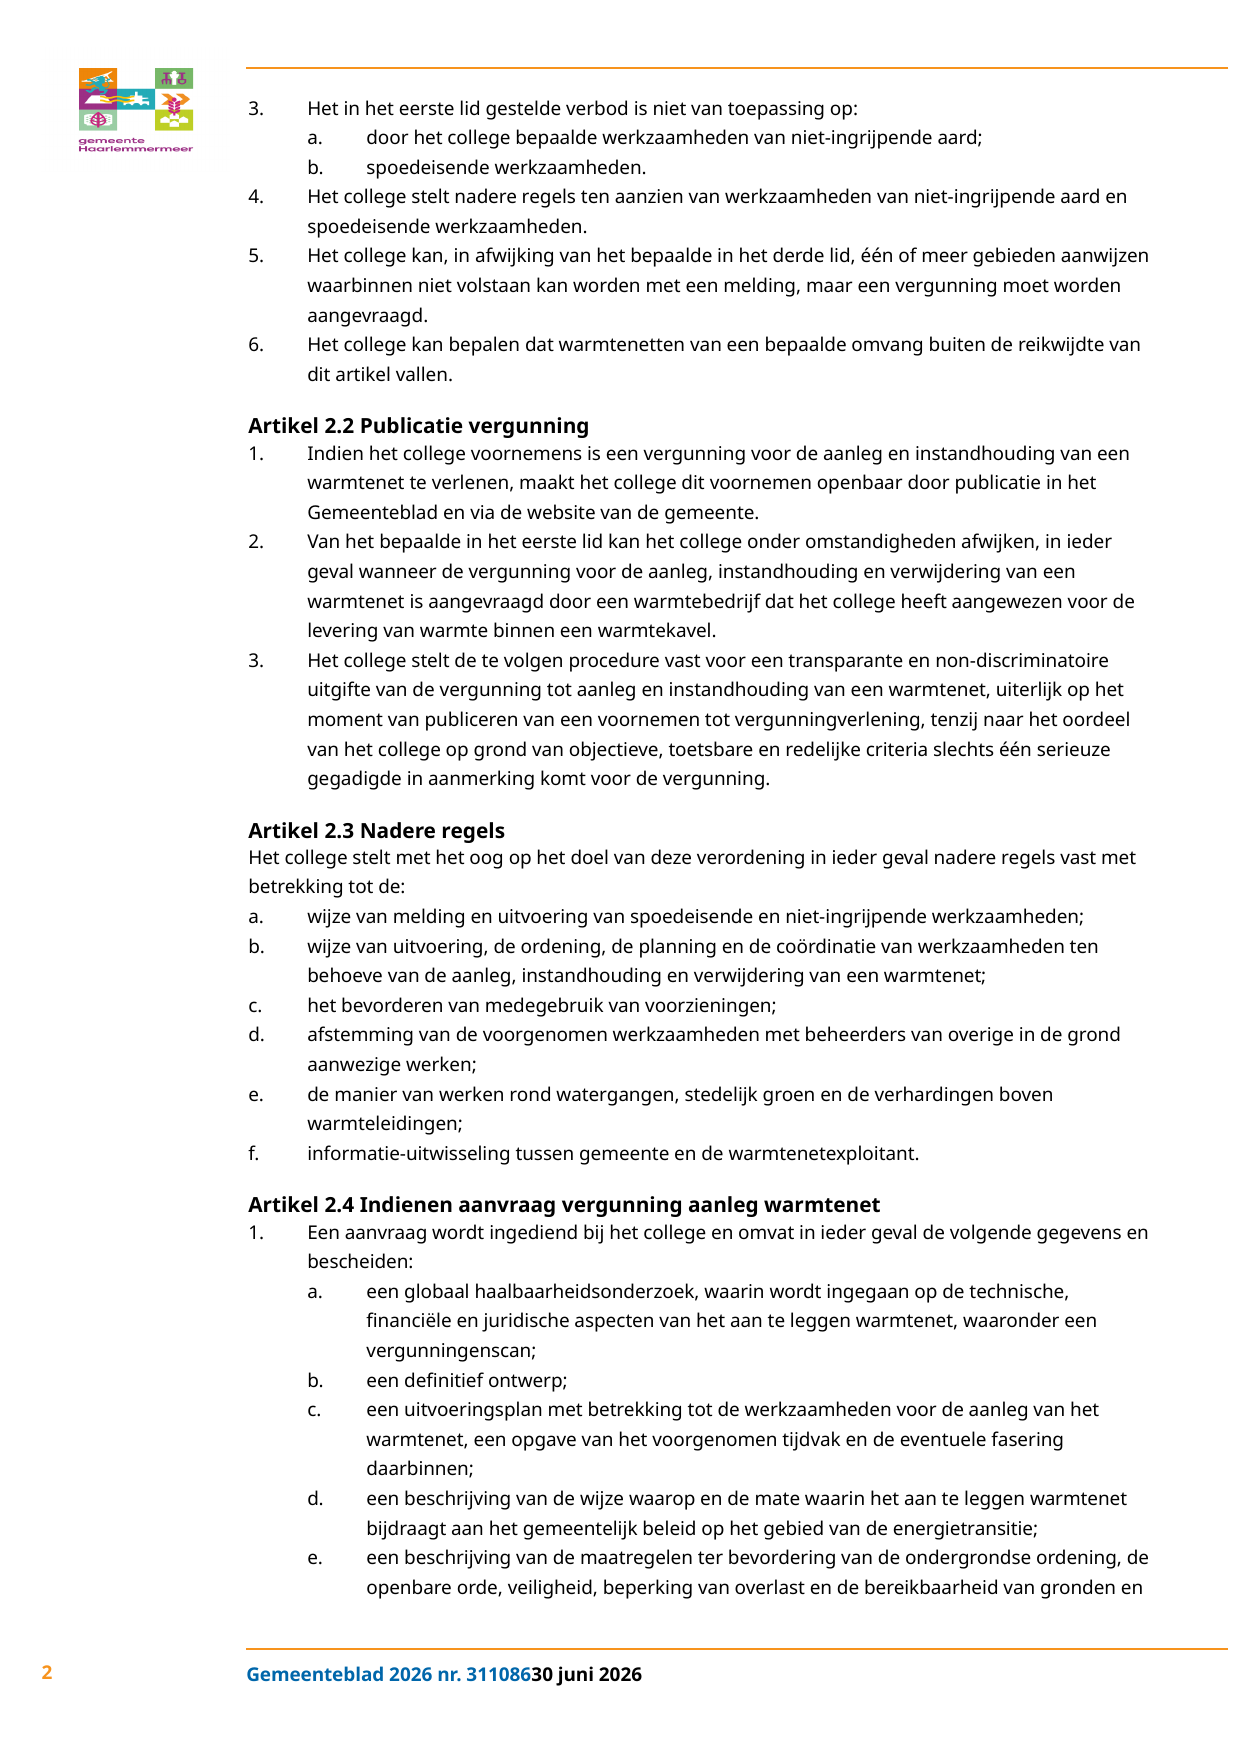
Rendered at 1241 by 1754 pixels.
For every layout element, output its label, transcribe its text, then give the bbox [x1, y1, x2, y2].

list informatie-uitwisseling tussen gemeente en de warmtenetexploitant. [248, 1140, 1152, 1166]
list Het college stelt nadere regels ten aanzien van werkzaamheden van niet-ingrijpende aard en spoedeisende werkzaamheden. [248, 183, 1152, 239]
list Het in het eerste lid gestelde verbod is niet van toepassing op: [248, 95, 1152, 121]
list een globaal haalbaarheidsonderzoek, waarin wordt ingegaan op de technische, financiële en juridische aspecten van het aan te leggen warmtenet, waaronder een vergunningenscan; [307, 1278, 1152, 1363]
list een uitvoeringsplan met betrekking tot de werkzaamheden voor de aanleg van het warmtenet, een opgave van het voorgenomen tijdvak en de eventuele fasering daarbinnen; [307, 1396, 1152, 1481]
text Artikel 2.4 Indienen aanvraag vergunning aanleg warmtenet [248, 1190, 1152, 1219]
list afstemming van de voorgenomen werkzaamheden met beheerders van overige in de grond aanwezige werken; [248, 1022, 1152, 1077]
list een beschrijving van de wijze waarop en de mate waarin het aan te leggen warmtenet bijdraagt aan het gemeentelijk beleid op het gebied van de energietransitie; [307, 1485, 1152, 1540]
list een beschrijving van de maatregelen ter bevordering van de ondergrondse ordening, de openbare orde, veiligheid, beperking van overlast en de bereikbaarheid van gronden en [307, 1544, 1152, 1599]
list het bevorderen van medegebruik van voorzieningen; [248, 992, 1152, 1018]
list Indien het college voornemens is een vergunning voor de aanleg en instandhouding van een warmtenet te verlenen, maakt het college dit voornemen openbaar door publicatie in het Gemeenteblad en via de website van de gemeente. [248, 440, 1152, 525]
list wijze van melding en uitvoering van spoedeisende en niet-ingrijpende werkzaamheden; [248, 903, 1152, 929]
list Het college stelt de te volgen procedure vast voor een transparante en non-discriminatoire uitgifte van de vergunning tot aanleg en instandhouding van een warmtenet, uiterlijk op het moment van publiceren van een voornemen tot vergunningverlening, tenzij naar het oordeel van het college op grond van objectieve, toetsbare en redelijke criteria slechts één serieuze gegadigde in aanmerking komt voor de vergunning. [248, 647, 1152, 791]
list de manier van werken rond watergangen, stedelijk groen en de verhardingen boven warmteleidingen; [248, 1081, 1152, 1136]
list Het college kan, in afwijking van het bepaalde in het derde lid, één of meer gebieden aanwijzen waarbinnen niet volstaan kan worden met een melding, maar een vergunning moet worden aangevraagd. [248, 243, 1152, 328]
text Artikel 2.3 Nadere regels [248, 816, 1152, 844]
list Van het bepaalde in het eerste lid kan het college onder omstandigheden afwijken, in ieder geval wanneer de vergunning voor de aanleg, instandhouding en verwijdering van een warmtenet is aangevraagd door een warmtebedrijf dat het college heeft aangewezen voor de levering van warmte binnen een warmtekavel. [248, 529, 1152, 643]
text Het college stelt met het oog op het doel van deze verordening in ieder geval nadere regels vast met betrekking tot de: [248, 844, 1152, 899]
list een definitief ontwerp; [307, 1367, 1152, 1392]
list spoedeisende werkzaamheden. [307, 154, 1152, 180]
list door het college bepaalde werkzaamheden van niet-ingrijpende aard; [307, 124, 1152, 150]
list Een aanvraag wordt ingediend bij het college en omvat in ieder geval de volgende gegevens en bescheiden: [248, 1219, 1152, 1274]
picture [41, 47, 231, 172]
text Artikel 2.2 Publicatie vergunning [248, 411, 1152, 440]
list Het college kan bepalen dat warmtenetten van een bepaalde omvang buiten de reikwijdte van dit artikel vallen. [248, 331, 1152, 387]
list wijze van uitvoering, de ordening, de planning en de coördinatie van werkzaamheden ten behoeve van de aanleg, instandhouding en verwijdering van een warmtenet; [248, 933, 1152, 988]
